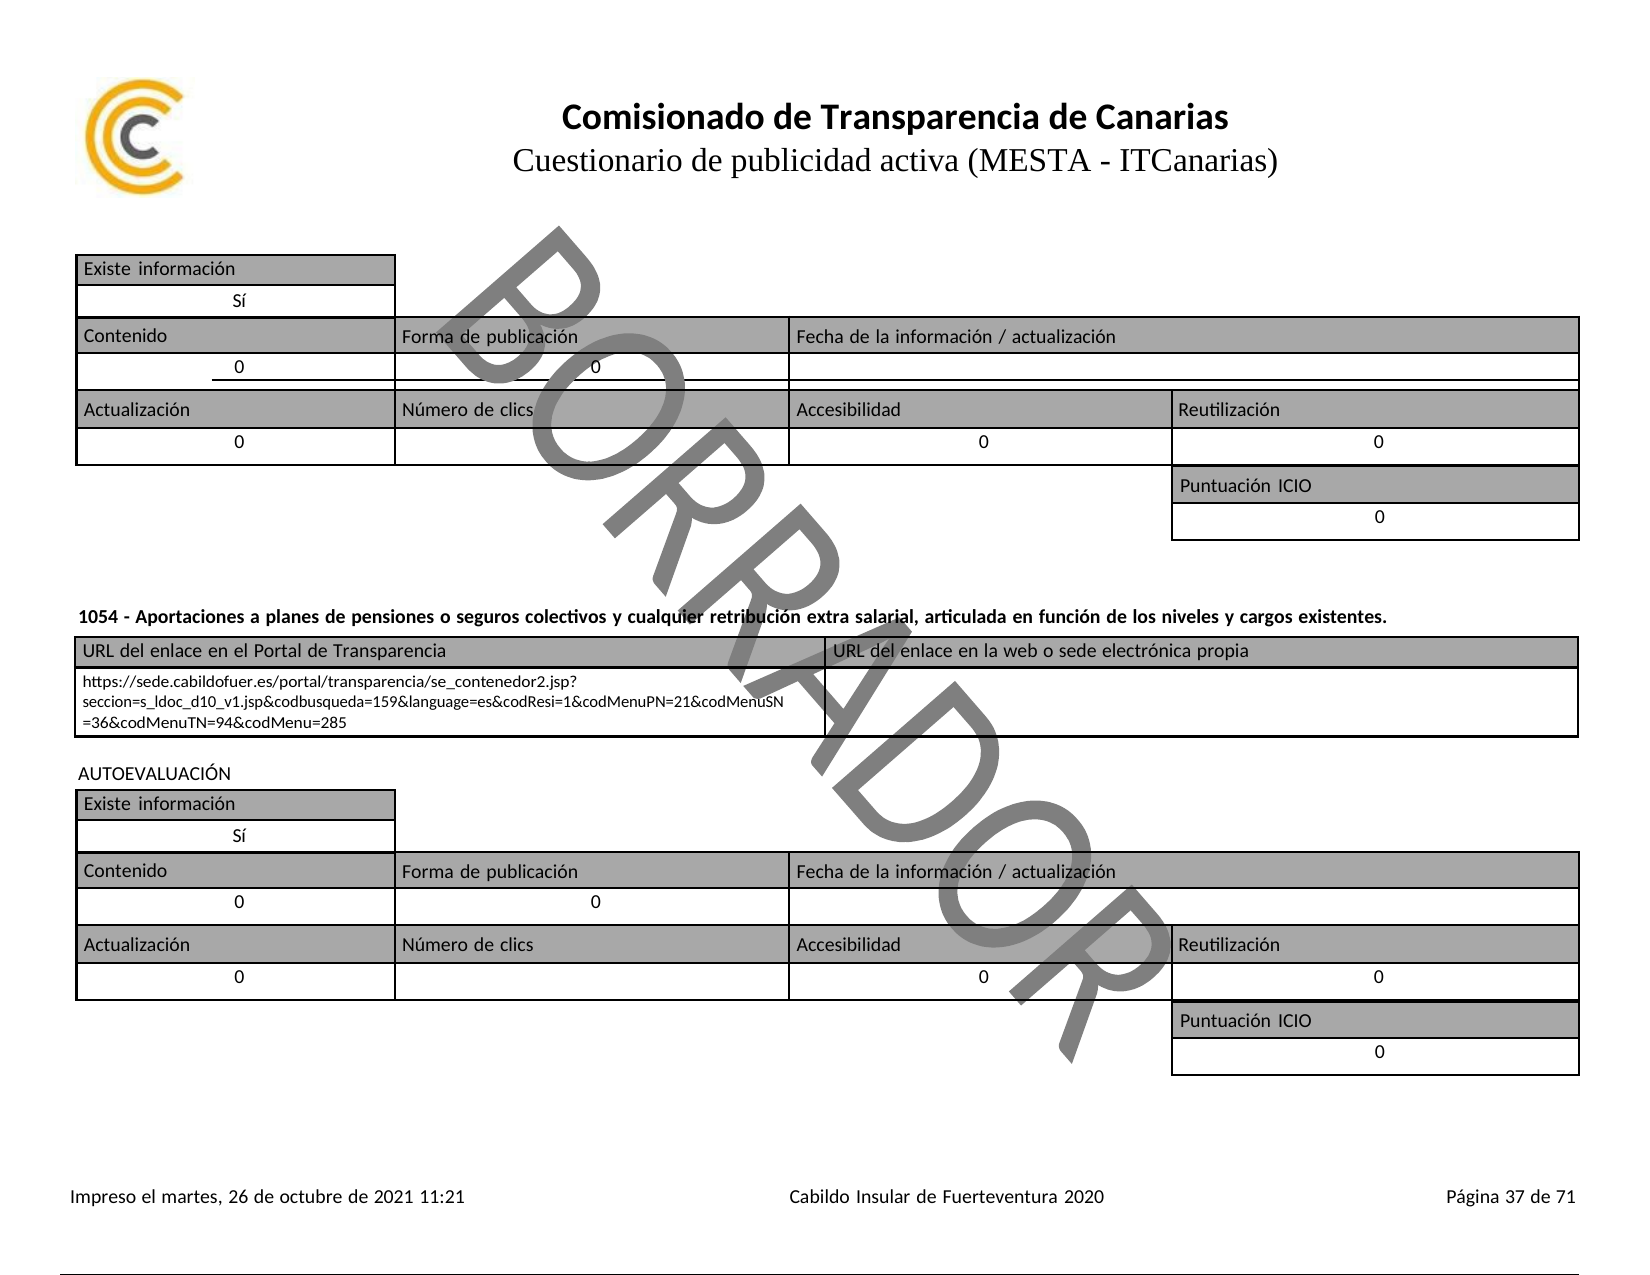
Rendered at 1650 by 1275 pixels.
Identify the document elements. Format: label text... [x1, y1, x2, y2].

table_cell [616, 495, 676, 539]
table_cell 0 [1173, 964, 1578, 999]
table_cell [396, 381, 547, 389]
table_cell [790, 354, 1578, 379]
table_cell 0 [790, 429, 1171, 464]
table_cell Fecha de la información / actualización [958, 853, 1072, 887]
table_header [978, 820, 1071, 851]
table_cell [687, 466, 1171, 539]
table_cell Actualización [78, 391, 394, 427]
table_cell 0 [78, 354, 394, 389]
table_cell Fecha de la información / actualización [790, 853, 950, 887]
table_cell [76, 466, 668, 539]
table_cell Reutilización [1173, 391, 1578, 427]
table_cell [1096, 964, 1171, 999]
table_cell [1117, 911, 1141, 924]
table_cell 0 [790, 964, 1039, 999]
table_header [396, 254, 525, 316]
table_cell [737, 429, 788, 464]
table_cell Puntuación ICIO [1173, 467, 1578, 502]
table_cell [790, 530, 807, 539]
table_header URL del enlace en la web o sede electrónica propia [892, 638, 1577, 666]
table_cell Sí [78, 821, 394, 851]
text 1054 - Aportaciones a planes de pensiones o seguros colectivos y cualquier retribución extra salarial, articulada en función de los niveles y cargos existentes. [78, 604, 749, 628]
table_cell [1054, 889, 1125, 924]
table_cell 0 [396, 889, 788, 924]
table_cell 0 [1173, 504, 1578, 539]
table_cell [674, 391, 788, 427]
table_cell Puntuación ICIO [1173, 1003, 1578, 1037]
table_cell [567, 381, 665, 389]
table_cell [1086, 926, 1151, 962]
table_cell 0 [577, 354, 664, 379]
table_cell [552, 391, 665, 427]
table_header [396, 789, 1579, 851]
table_header URL del enlace en el Portal de Transparencia [76, 638, 736, 666]
text AUTOEVALUACIÓN [78, 761, 861, 786]
table_cell [1030, 964, 1083, 999]
table_cell Contenido [78, 854, 394, 887]
table_cell [958, 889, 1058, 924]
table_cell 0 [78, 429, 394, 464]
table_cell [552, 429, 646, 461]
table_cell Accesibilidad [790, 391, 1171, 427]
table_cell [1137, 889, 1578, 924]
table_cell Forma de publicación [396, 853, 788, 887]
table_header [517, 254, 580, 314]
text [991, 761, 1594, 786]
table_cell Número de clics [396, 926, 788, 962]
table_cell Contenido [78, 319, 394, 352]
table_cell [674, 354, 788, 379]
table_cell [680, 466, 745, 507]
table_cell [790, 381, 1578, 389]
table_cell [849, 669, 1577, 735]
table_cell Fecha de la información / actualización [790, 318, 1578, 352]
table_header Existe información [78, 791, 394, 819]
table_cell [638, 429, 710, 464]
table_cell Número de clics [396, 391, 541, 427]
table_cell Forma de publicación [469, 318, 529, 352]
table_cell Sí [78, 286, 394, 316]
table_cell Forma de publicación [542, 318, 788, 352]
table_cell [480, 354, 519, 364]
table_cell [826, 669, 868, 708]
table_header Existe información [78, 256, 394, 284]
text 1054 - Aportaciones a planes de pensiones o seguros colectivos y cualquier retribución extra salarial, articulada en función de los niveles y cargos existentes. [761, 604, 1594, 628]
table_cell 0 [78, 889, 394, 924]
table_cell [520, 354, 573, 379]
table_cell Accesibilidad [790, 926, 1082, 962]
table_cell [396, 964, 788, 999]
table_cell [685, 381, 788, 389]
table_cell 0 [1173, 429, 1578, 464]
table_cell [826, 715, 833, 734]
table_header [585, 254, 1579, 316]
table_cell [396, 429, 547, 464]
table_cell [76, 1001, 1171, 1074]
table_cell Forma de publicación [396, 318, 452, 352]
table_header [485, 299, 519, 316]
table_cell https://sede.cabildofuer.es/portal/transparencia/se_contenedor2.jsp? seccion=s_ldoc_d10_v1.jsp&codbusqueda=159&language=es&codResi=1&codMenuPN=21&codMenuSN =36&codMenuTN=94&codMenu=285 [76, 669, 824, 735]
text [864, 761, 979, 786]
table_cell [396, 354, 479, 379]
table_cell 0 [78, 964, 394, 999]
table_header [748, 638, 824, 666]
table_cell Reutilización [1173, 926, 1578, 962]
table_cell Actualización [78, 926, 394, 962]
table_cell Fecha de la información / actualización [1084, 853, 1578, 887]
table_header [859, 789, 963, 823]
table_cell [923, 708, 976, 735]
table_cell [790, 889, 947, 924]
table_cell [702, 444, 741, 464]
table_cell 0 [1173, 1039, 1578, 1074]
